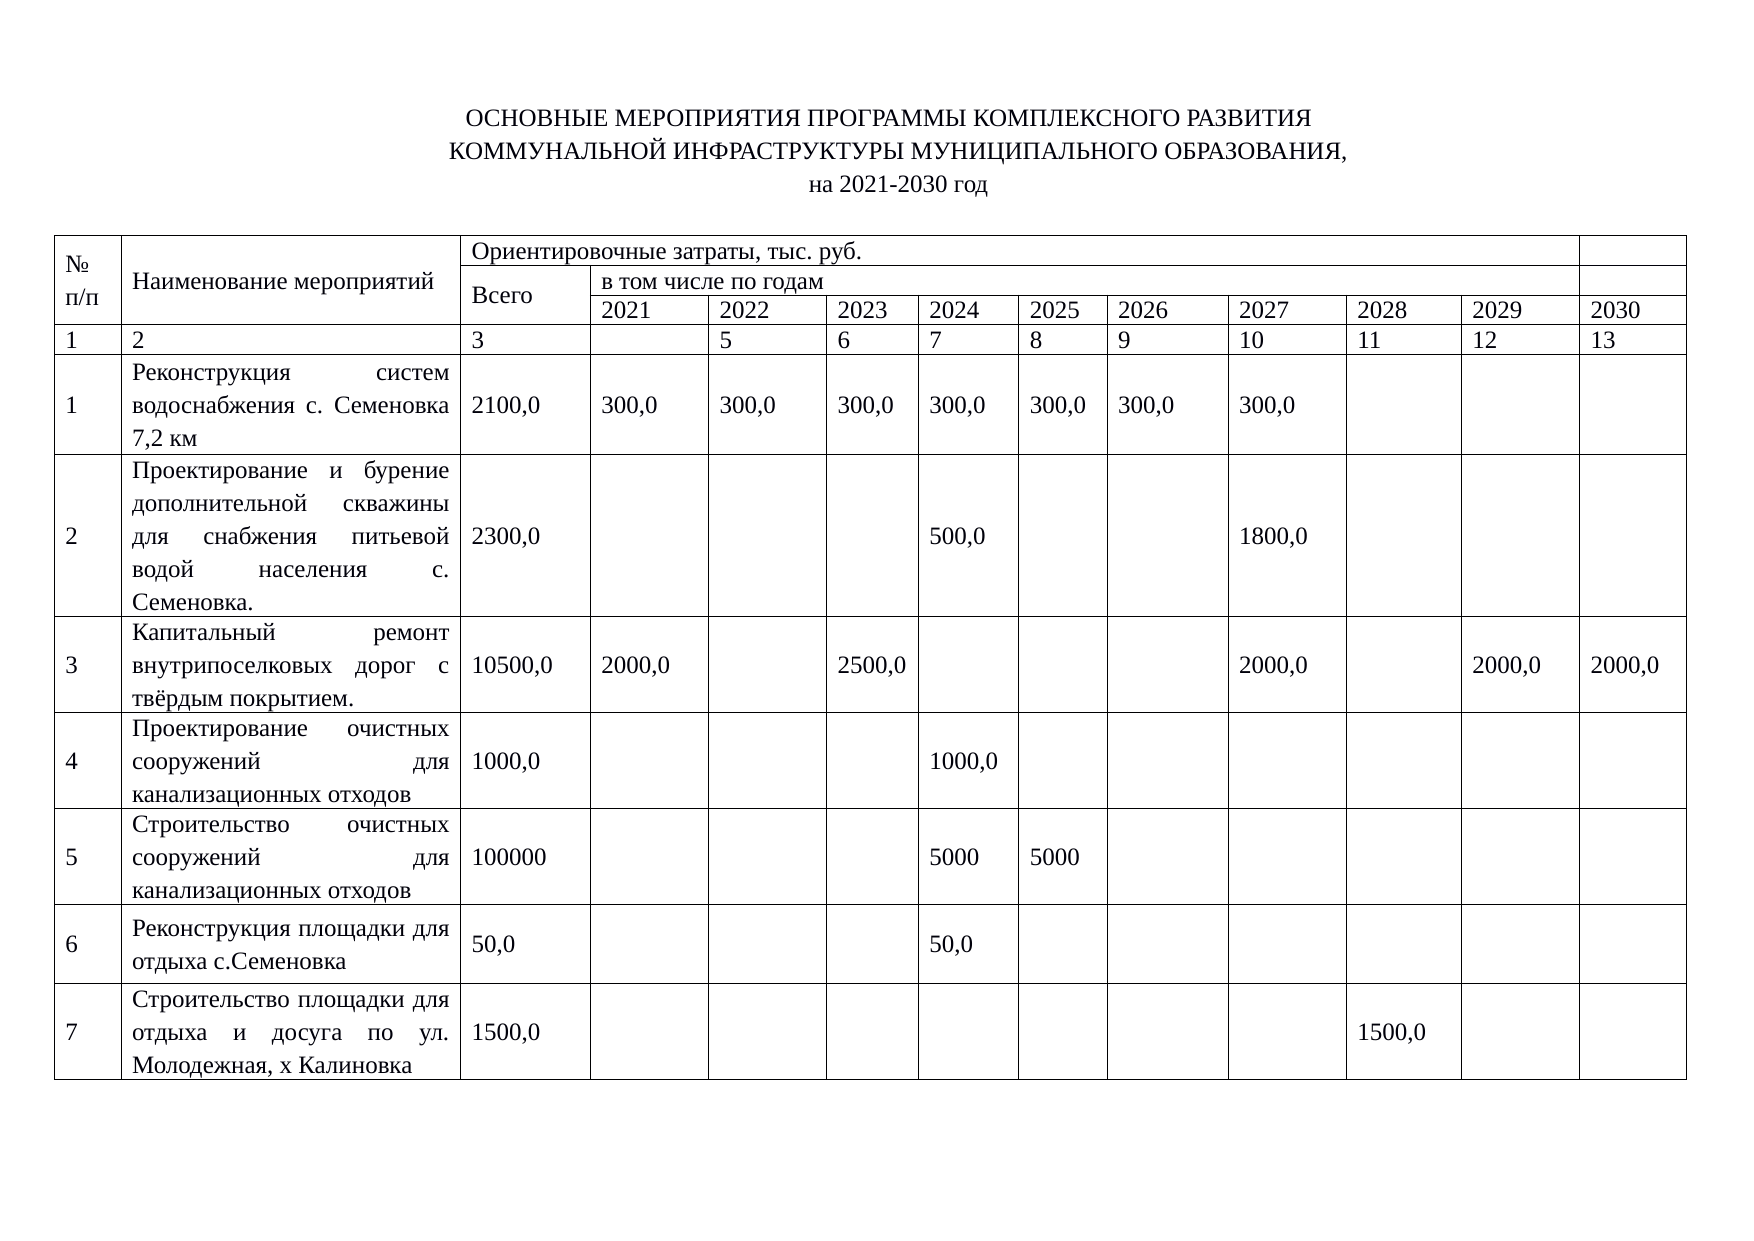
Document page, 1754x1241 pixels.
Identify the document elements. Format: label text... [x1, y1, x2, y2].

table_cell 5000 [919, 809, 1018, 903]
text ОСНОВНЫЕ МЕРОПРИЯТИЯ ПРОГРАММЫ КОМПЛЕКСНОГО РАЗВИТИЯ КОММУНАЛЬНОЙ ИНФРАСТРУКТУРЫ МУНИЦИПАЛЬНОГО ОБРАЗОВАНИЯ, на 2021-2030 год [59, 103, 1737, 198]
table_cell [1347, 355, 1461, 454]
table_cell 300,0 [1229, 355, 1346, 454]
table_cell [1229, 905, 1346, 983]
table_cell [919, 617, 1018, 712]
table_cell 3 [461, 325, 590, 354]
table_cell [1347, 713, 1461, 808]
table_cell [709, 905, 826, 983]
table_cell [1108, 809, 1228, 903]
table_cell [591, 905, 708, 983]
table_cell 10500,0 [461, 617, 590, 712]
table_cell [1580, 266, 1686, 294]
table_cell 2030 [1580, 296, 1686, 324]
table_cell Реконструкция систем водоснабжения с. Семеновка 7,2 км [122, 355, 460, 454]
table_cell [827, 809, 918, 903]
table_cell [1019, 713, 1107, 808]
table_cell Строительство площадки для отдыха и досуга по ул. Молодежная, х Калиновка [122, 984, 460, 1079]
table_cell 9 [1108, 325, 1228, 354]
table_cell 1000,0 [919, 713, 1018, 808]
table_cell [827, 905, 918, 983]
table_cell [1580, 355, 1686, 454]
table_cell [1347, 905, 1461, 983]
table_cell 5 [55, 809, 121, 903]
table_cell [827, 455, 918, 616]
table_cell [1580, 905, 1686, 983]
table_header Наименование мероприятий [122, 236, 460, 324]
table_cell [709, 455, 826, 616]
table_cell [1108, 617, 1228, 712]
table_cell [709, 809, 826, 903]
table_cell [1580, 713, 1686, 808]
table_cell 4 [55, 713, 121, 808]
table_cell 500,0 [919, 455, 1018, 616]
table_cell 2 [55, 455, 121, 616]
table_cell 2000,0 [1580, 617, 1686, 712]
table_cell [1462, 905, 1579, 983]
table_cell [1347, 617, 1461, 712]
table_cell [1108, 455, 1228, 616]
table_cell [591, 455, 708, 616]
table_cell 1500,0 [1347, 984, 1461, 1079]
table_cell 2022 [709, 296, 826, 324]
table_cell 6 [827, 325, 918, 354]
table_cell [1019, 984, 1107, 1079]
table_cell Проектирование очистных сооружений для канализационных отходов [122, 713, 460, 808]
table_cell [1462, 455, 1579, 616]
table_cell 1000,0 [461, 713, 590, 808]
table_cell [1580, 455, 1686, 616]
table_cell 5000 [1019, 809, 1107, 903]
table_cell 50,0 [461, 905, 590, 983]
table_cell [1229, 984, 1346, 1079]
table_cell 300,0 [591, 355, 708, 454]
table_cell 3 [55, 617, 121, 712]
table_cell Реконструкция площадки для отдыха с.Семеновка [122, 905, 460, 983]
table_cell 2028 [1347, 296, 1461, 324]
table_cell [709, 617, 826, 712]
table_cell [1108, 905, 1228, 983]
table_cell 2500,0 [827, 617, 918, 712]
table_header № п/п [55, 236, 121, 324]
table_cell [591, 984, 708, 1079]
table_cell 300,0 [827, 355, 918, 454]
table_cell Проектирование и бурение дополнительной скважины для снабжения питьевой водой населения с. Семеновка. [122, 455, 460, 616]
table_cell Всего [461, 266, 590, 324]
table_cell [1019, 617, 1107, 712]
table_cell 2300,0 [461, 455, 590, 616]
table_cell 5 [709, 325, 826, 354]
table_cell 2024 [919, 296, 1018, 324]
table_cell 300,0 [709, 355, 826, 454]
table_cell 300,0 [919, 355, 1018, 454]
table_cell 1800,0 [1229, 455, 1346, 616]
table_cell 2026 [1108, 296, 1228, 324]
table_cell 2000,0 [1229, 617, 1346, 712]
table_cell [1462, 355, 1579, 454]
table_cell 2100,0 [461, 355, 590, 454]
table_cell 7 [55, 984, 121, 1079]
table_cell 2000,0 [591, 617, 708, 712]
table_cell [591, 713, 708, 808]
table_cell [1229, 809, 1346, 903]
table_header Ориентировочные затраты, тыс. руб. [461, 236, 1579, 265]
table_cell [1108, 713, 1228, 808]
table_cell 1 [55, 325, 121, 354]
table_cell [1580, 984, 1686, 1079]
table_cell [1347, 455, 1461, 616]
table_cell 7 [919, 325, 1018, 354]
table_cell в том числе по годам [591, 266, 1579, 294]
table_cell 50,0 [919, 905, 1018, 983]
table_cell 100000 [461, 809, 590, 903]
table_cell [827, 713, 918, 808]
table_cell 300,0 [1019, 355, 1107, 454]
table_cell [1580, 809, 1686, 903]
table_cell [1462, 984, 1579, 1079]
table_cell 2000,0 [1462, 617, 1579, 712]
table_cell [1347, 809, 1461, 903]
table_cell 6 [55, 905, 121, 983]
table_cell [919, 984, 1018, 1079]
table_cell 11 [1347, 325, 1461, 354]
table_cell [591, 809, 708, 903]
table_cell 13 [1580, 325, 1686, 354]
table_cell [709, 984, 826, 1079]
table_cell 2029 [1462, 296, 1579, 324]
table_cell 2027 [1229, 296, 1346, 324]
table_cell Капитальный ремонт внутрипоселковых дорог с твёрдым покрытием. [122, 617, 460, 712]
table_cell [1108, 984, 1228, 1079]
table_cell [827, 984, 918, 1079]
table_cell 1500,0 [461, 984, 590, 1079]
table_cell [1019, 905, 1107, 983]
table_cell 12 [1462, 325, 1579, 354]
table_cell 2023 [827, 296, 918, 324]
table_cell [709, 713, 826, 808]
table_cell 10 [1229, 325, 1346, 354]
table_cell [1462, 809, 1579, 903]
table_cell Строительство очистных сооружений для канализационных отходов [122, 809, 460, 903]
table_cell 8 [1019, 325, 1107, 354]
table_cell [1019, 455, 1107, 616]
table_cell [1462, 713, 1579, 808]
table_cell [591, 325, 708, 354]
table_header [1580, 236, 1686, 265]
table_cell 2025 [1019, 296, 1107, 324]
table_cell 1 [55, 355, 121, 454]
table_cell 300,0 [1108, 355, 1228, 454]
table_cell 2021 [591, 296, 708, 324]
table_cell [1229, 713, 1346, 808]
table_cell 2 [122, 325, 460, 354]
